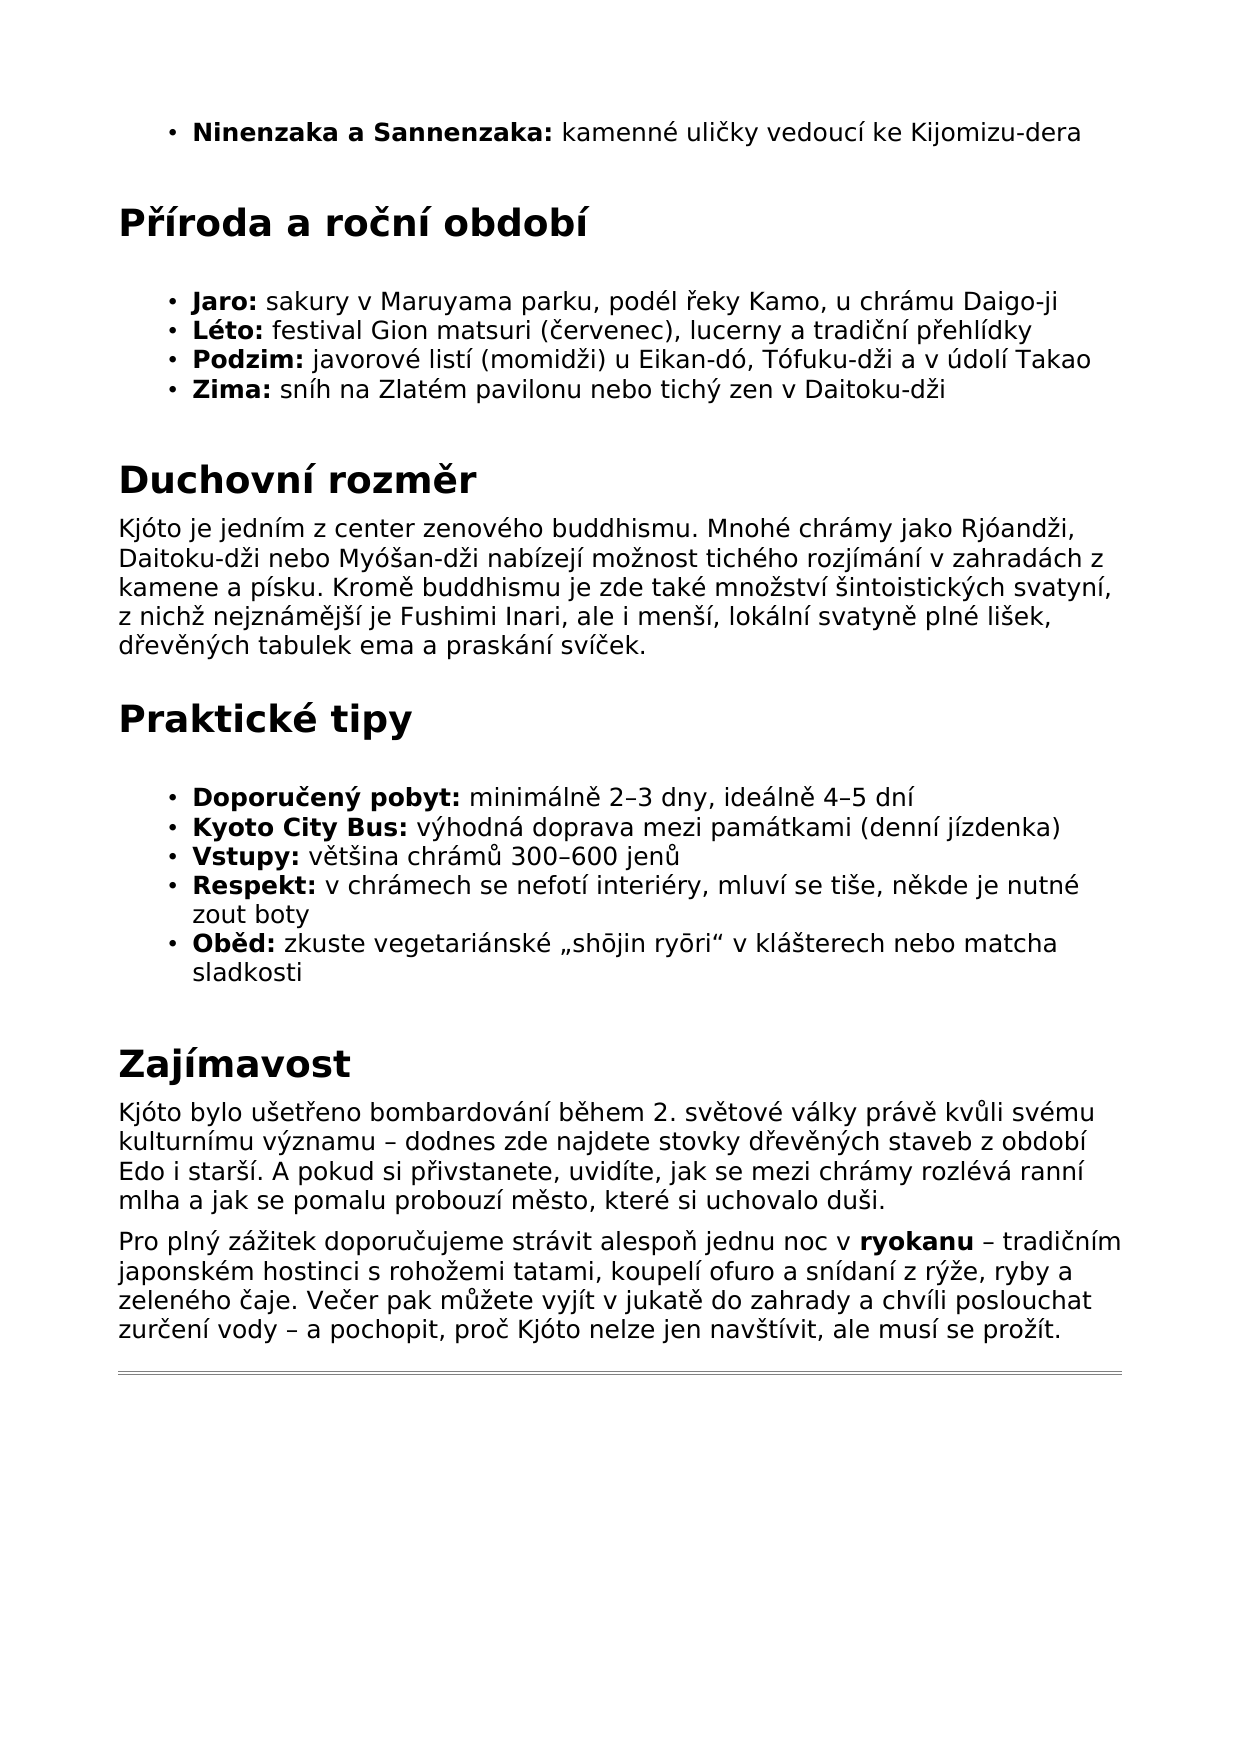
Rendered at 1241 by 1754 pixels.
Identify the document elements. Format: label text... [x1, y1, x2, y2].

list Ninenzaka a Sannenzaka: kamenné uličky vedoucí ke Kijomizu-dera [177, 118, 1122, 147]
list Kyoto City Bus: výhodná doprava mezi památkami (denní jízdenka) [177, 813, 1122, 842]
subtitle Příroda a roční období [118, 202, 1122, 245]
list Podzim: javorové listí (momidži) u Eikan-dó, Tófuku-dži a v údolí Takao [177, 346, 1122, 375]
list Léto: festival Gion matsuri (červenec), lucerny a tradiční přehlídky [177, 317, 1122, 346]
list Doporučený pobyt: minimálně 2–3 dny, ideálně 4–5 dní [177, 784, 1122, 813]
list Jaro: sakury v Maruyama parku, podél řeky Kamo, u chrámu Daigo-ji [177, 287, 1122, 317]
subtitle Praktické tipy [118, 698, 1122, 742]
text Kjóto bylo ušetřeno bombardování během 2. světové války právě kvůli svému kulturnímu významu – dodnes zde najdete stovky dřevěných staveb z období Edo i starší. A pokud si přivstanete, uvidíte, jak se mezi chrámy rozlévá ranní mlha a jak se pomalu probouzí město, které si uchovalo duši. [118, 1098, 1122, 1215]
list Zima: sníh na Zlatém pavilonu nebo tichý zen v Daitoku-dži [177, 375, 1122, 404]
list Oběd: zkuste vegetariánské „shōjin ryōri“ v klášterech nebo matcha sladkosti [177, 929, 1122, 988]
list Respekt: v chrámech se nefotí interiéry, mluví se tiše, někde je nutné zout boty [177, 871, 1122, 929]
list Vstupy: většina chrámů 300–600 jenů [177, 842, 1122, 871]
subtitle Duchovní rozměr [118, 458, 1122, 502]
text Pro plný zážitek doporučujeme strávit alespoň jednu noc v ryokanu – tradičním japonském hostinci s rohožemi tatami, koupelí ofuro a snídaní z rýže, ryby a zeleného čaje. Večer pak můžete vyjít v jukatě do zahrady a chvíli poslouchat zurčení vody – a pochopit, proč Kjóto nelze jen navštívit, ale musí se prožít. ﻿ [118, 1228, 1122, 1344]
subtitle Zajímavost [118, 1042, 1122, 1086]
text Kjóto je jedním z center zenového buddhismu. Mnohé chrámy jako Rjóandži, Daitoku-dži nebo Myóšan-dži nabízejí možnost tichého rozjímání v zahradách z kamene a písku. Kromě buddhismu je zde také množství šintoistických svatyní, z nichž nejznámější je Fushimi Inari, ale i menší, lokální svatyně plné lišek, dřevěných tabulek ema a praskání svíček. [118, 515, 1122, 661]
